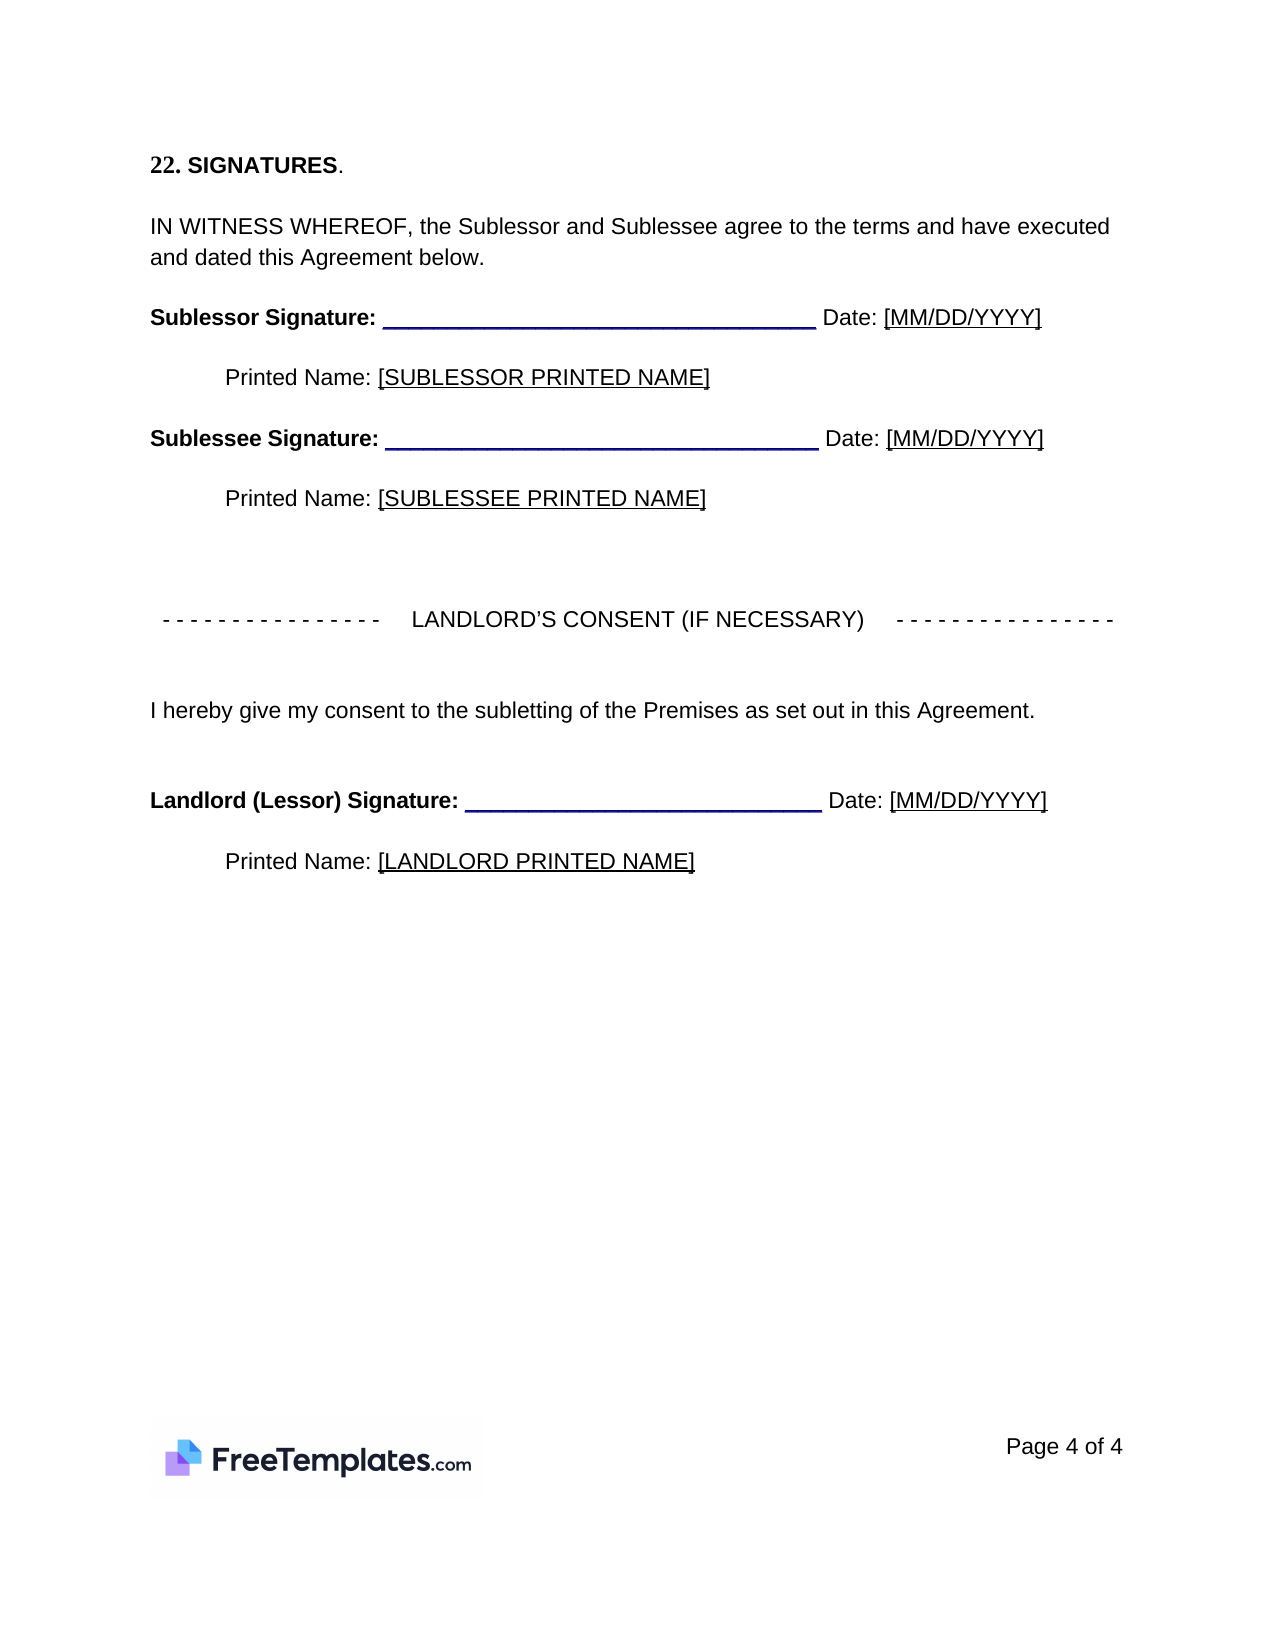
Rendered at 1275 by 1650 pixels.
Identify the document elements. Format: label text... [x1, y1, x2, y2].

subtitle Printed Name: [LANDLORD PRINTED NAME] [225, 848, 1127, 874]
subtitle Printed Name: [SUBLESSEE PRINTED NAME] [225, 485, 1127, 511]
subtitle Landlord (Lessor) Signature: ____________________________ Date: [MM/DD/YYYY] [150, 787, 1125, 813]
text - - - - - - - - - - - - - - - - LANDLORD’S CONSENT (IF NECESSARY) - - - - - - - - - - - - - - - - [150, 606, 1127, 632]
subtitle Sublessee Signature: __________________________________ Date: [MM/DD/YYYY] [150, 425, 1127, 451]
subtitle I hereby give my consent to the subletting of the Premises as set out in this Agreement. [150, 697, 1125, 723]
subtitle Printed Name: [SUBLESSOR PRINTED NAME] [225, 364, 1127, 391]
subtitle Sublessor Signature: __________________________________ Date: [MM/DD/YYYY] [150, 304, 1127, 330]
list SIGNATURES. [150, 150, 1125, 179]
text IN WITNESS WHEREOF, the Sublessor and Sublessee agree to the terms and have executed and dated this Agreement below. [150, 213, 1125, 270]
